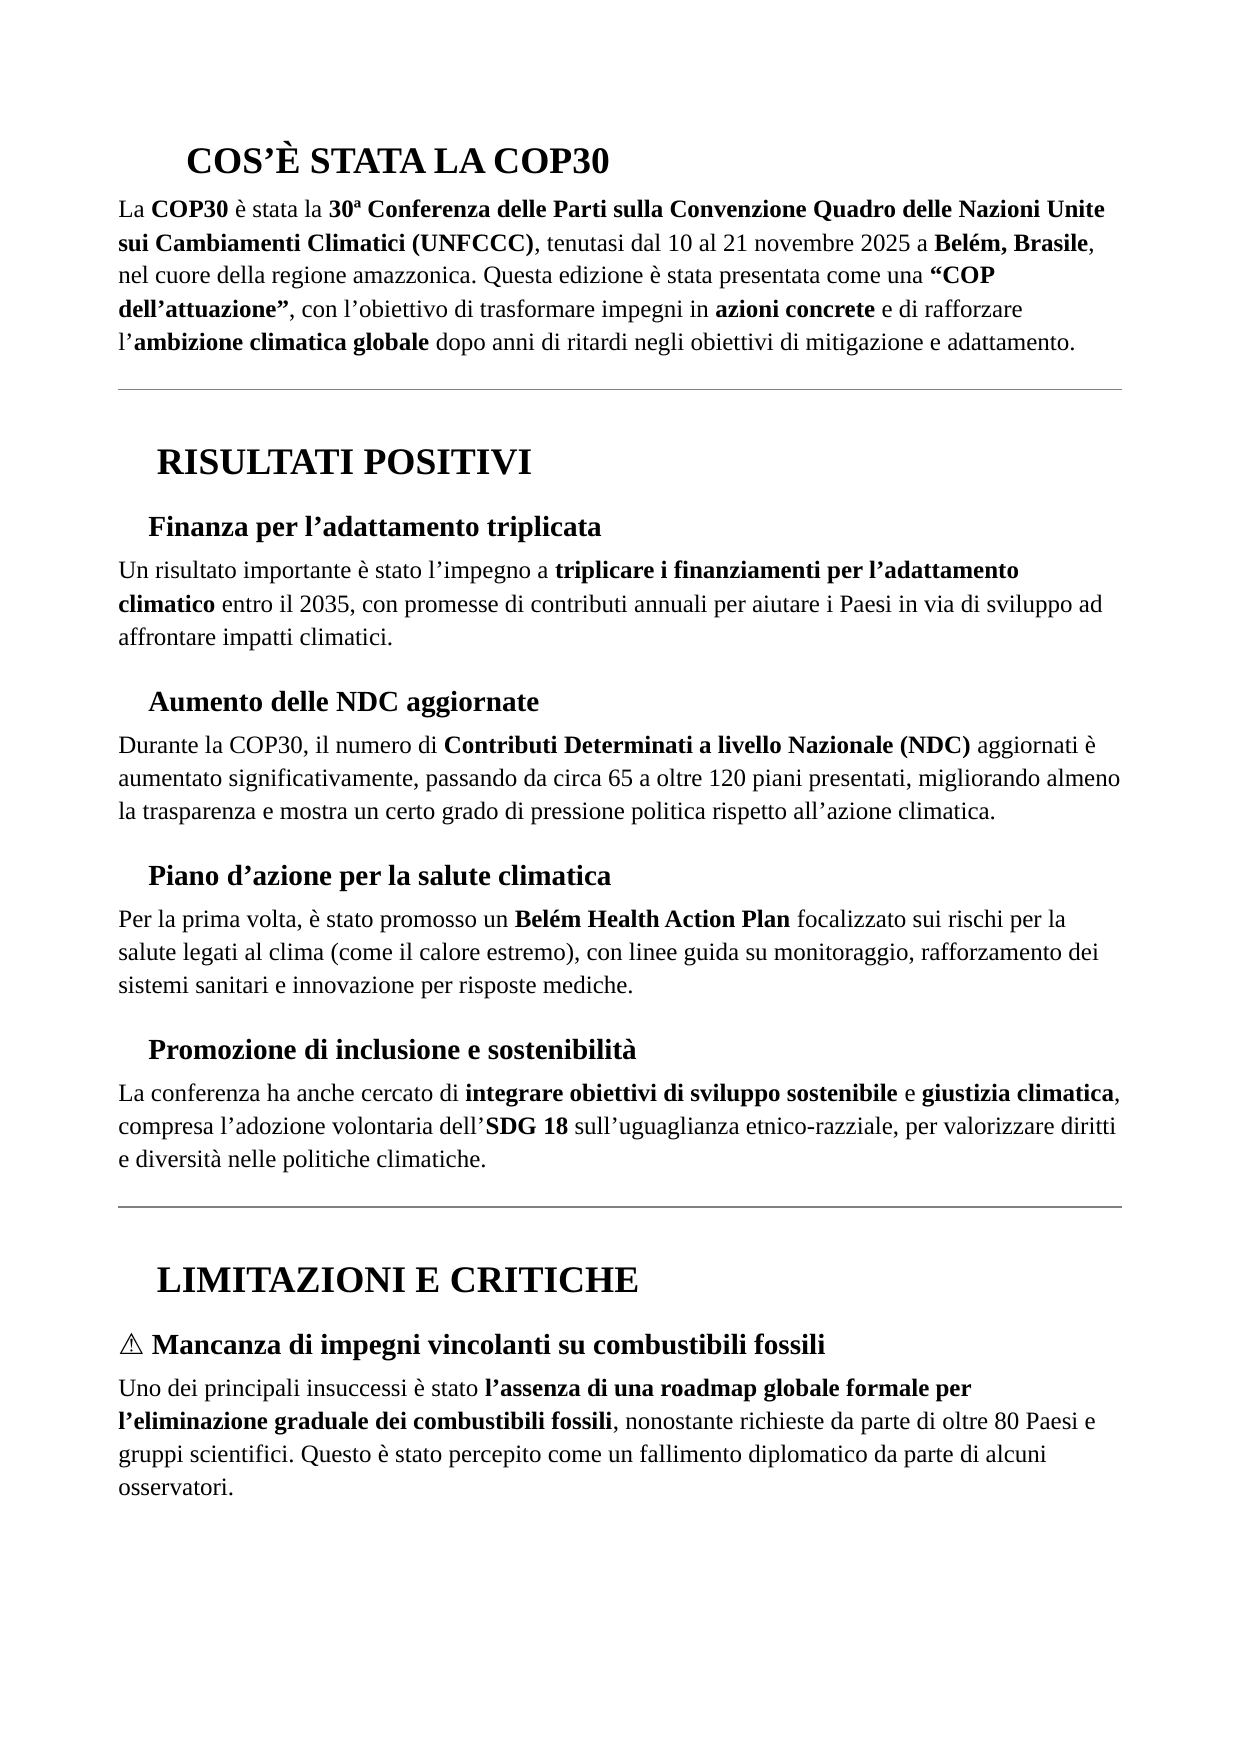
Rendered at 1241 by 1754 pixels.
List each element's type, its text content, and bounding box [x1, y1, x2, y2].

text Un risultato importante è stato l’impegno a triplicare i finanziamenti per l’adattamento climatico entro il 2035, con promesse di contributi annuali per aiutare i Paesi in via di sviluppo ad affrontare impatti climatici. [118, 556, 1122, 650]
text Per la prima volta, è stato promosso un Belém Health Action Plan focalizzato sui rischi per la salute legati al clima (come il calore estremo), con linee guida su monitoraggio, rafforzamento dei sistemi sanitari e innovazione per risposte mediche. [118, 904, 1122, 999]
subtitle 🔹 Finanza per l’adattamento triplicata [118, 509, 1122, 543]
text Uno dei principali insuccessi è stato l’assenza di una roadmap globale formale per l’eliminazione graduale dei combustibili fossili, nonostante richieste da parte di oltre 80 Paesi e gruppi scientifici. Questo è stato percepito come un fallimento diplomatico da parte di alcuni osservatori. [118, 1373, 1122, 1501]
subtitle 🔹 Aumento delle NDC aggiornate [118, 684, 1122, 717]
text Durante la COP30, il numero di Contributi Determinati a livello Nazionale (NDC) aggiornati è aumentato significativamente, passando da circa 65 a oltre 120 piani presentati, migliorando almeno la trasparenza e mostra un certo grado di pressione politica rispetto all’azione climatica. [118, 730, 1122, 825]
subtitle 🔹 Piano d’azione per la salute climatica [118, 858, 1122, 892]
subtitle ❌ LIMITAZIONI E CRITICHE [118, 1257, 1122, 1300]
text La conferenza ha anche cercato di integrare obiettivi di sviluppo sostenibile e giustizia climatica, compresa l’adozione volontaria dell’SDG 18 sull’uguaglianza etnico-razziale, per valorizzare diritti e diversità nelle politiche climatiche. [118, 1078, 1122, 1173]
subtitle ✅ RISULTATI POSITIVI [118, 439, 1122, 482]
subtitle 🇧🇷 COS’È STATA LA COP30 [118, 139, 1122, 182]
subtitle ⚠️ Mancanza di impegni vincolanti su combustibili fossili [118, 1327, 1122, 1361]
text La COP30 è stata la 30ª Conferenza delle Parti sulla Convenzione Quadro delle Nazioni Unite sui Cambiamenti Climatici (UNFCCC), tenutasi dal 10 al 21 novembre 2025 a Belém, Brasile, nel cuore della regione amazzonica. Questa edizione è stata presentata come una “COP dell’attuazione”, con l’obiettivo di trasformare impegni in azioni concrete e di rafforzare l’ambizione climatica globale dopo anni di ritardi negli obiettivi di mitigazione e adattamento. [118, 194, 1122, 355]
subtitle 🔹 Promozione di inclusione e sostenibilità [118, 1032, 1122, 1066]
